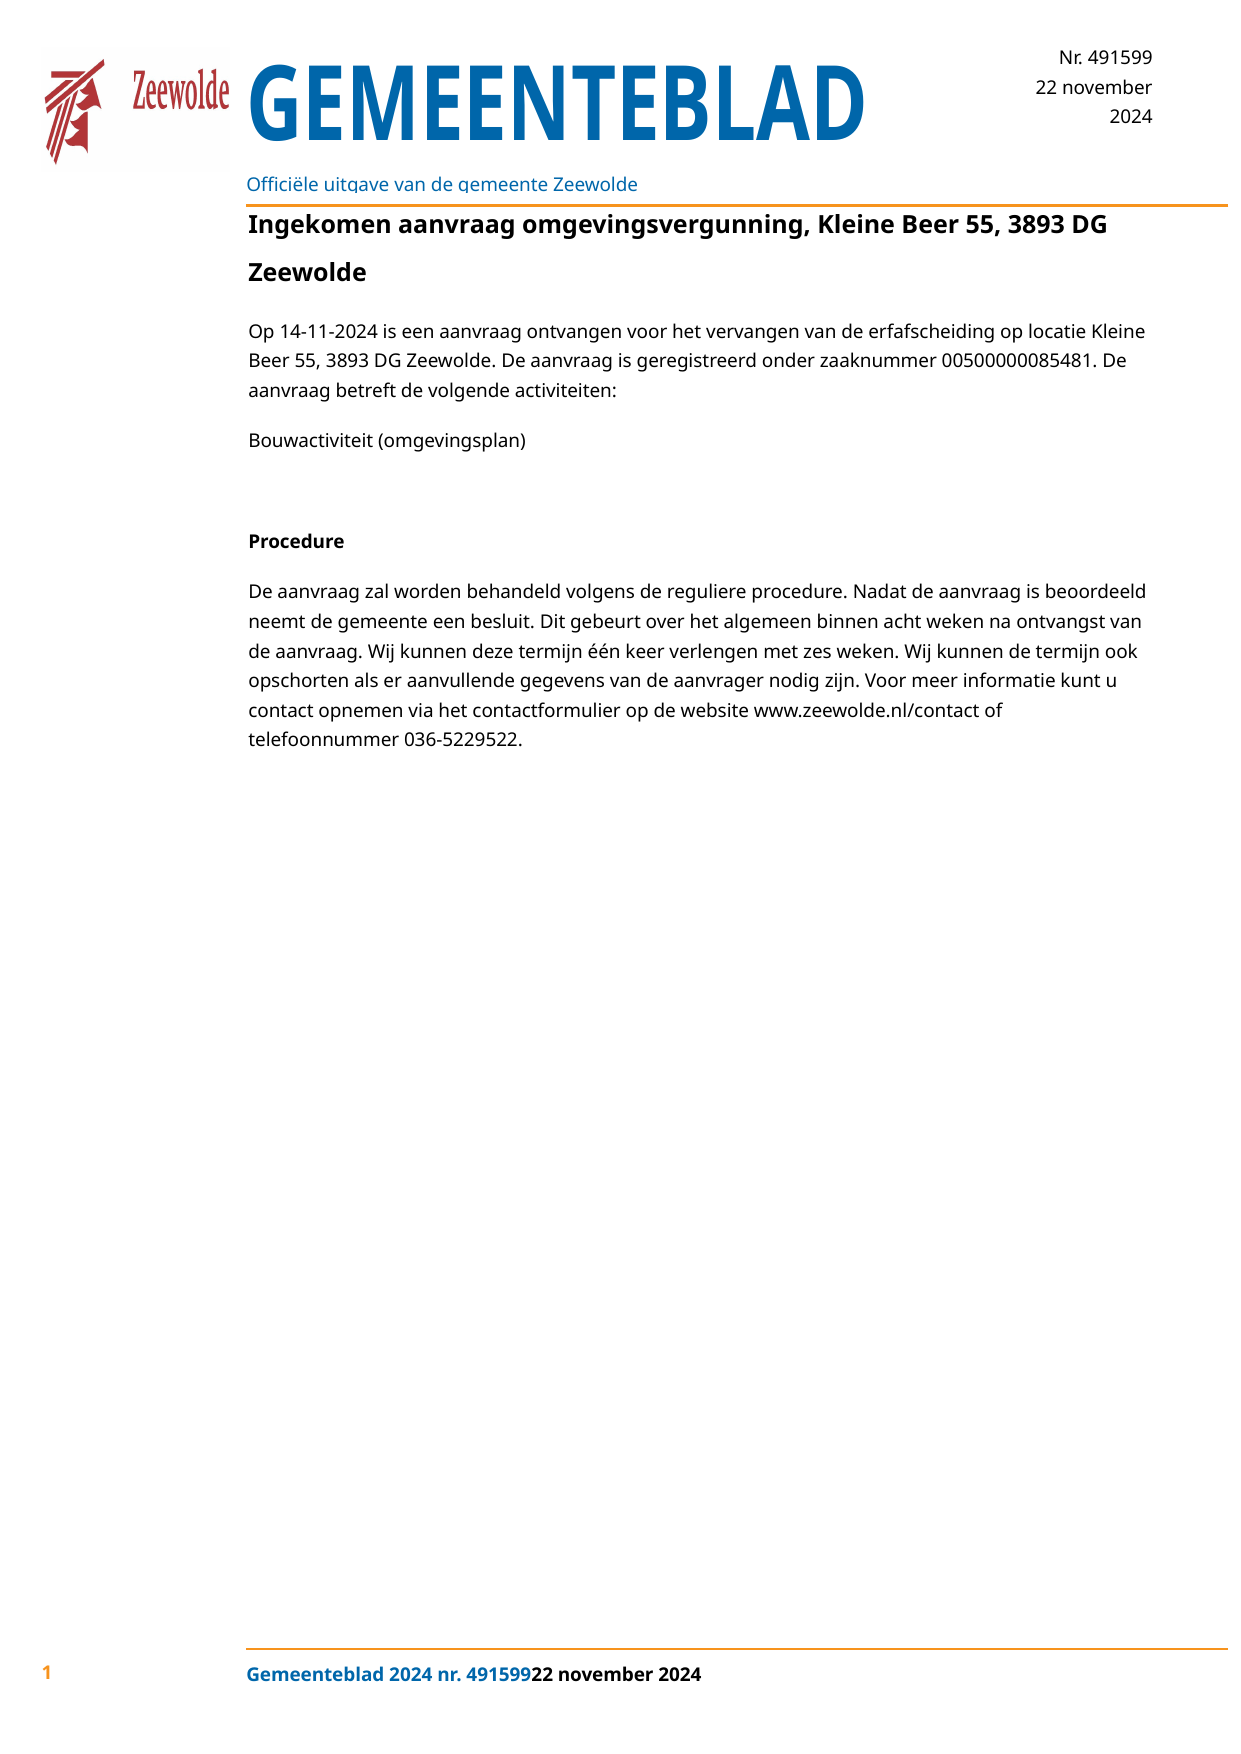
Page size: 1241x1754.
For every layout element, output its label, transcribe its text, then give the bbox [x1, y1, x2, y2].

picture [41, 47, 231, 172]
text Op 14-11-2024 is een aanvraag ontvangen voor het vervangen van de erfafscheiding op locatie Kleine Beer 55, 3893 DG Zeewolde. De aanvraag is geregistreerd onder zaaknummer 00500000085481. De aanvraag betreft de volgende activiteiten: [248, 318, 1152, 403]
text De aanvraag zal worden behandeld volgens de reguliere procedure. Nadat de aanvraag is beoordeeld neemt de gemeente een besluit. Dit gebeurt over het algemeen binnen acht weken na ontvangst van de aanvraag. Wij kunnen deze termijn één keer verlengen met zes weken. Wij kunnen de termijn ook opschorten als er aanvullende gegevens van de aanvrager nodig zijn. Voor meer informatie kunt u contact opnemen via het contactformulier op de website www.zeewolde.nl/contact of telefoonnummer 036-5229522. [248, 579, 1152, 752]
text Bouwactiviteit (omgevingsplan) [248, 427, 1152, 453]
text Procedure [248, 528, 1152, 554]
text Ingekomen aanvraag omgevingsvergunning, Kleine Beer 55, 3893 DG Zeewolde [248, 207, 1152, 288]
